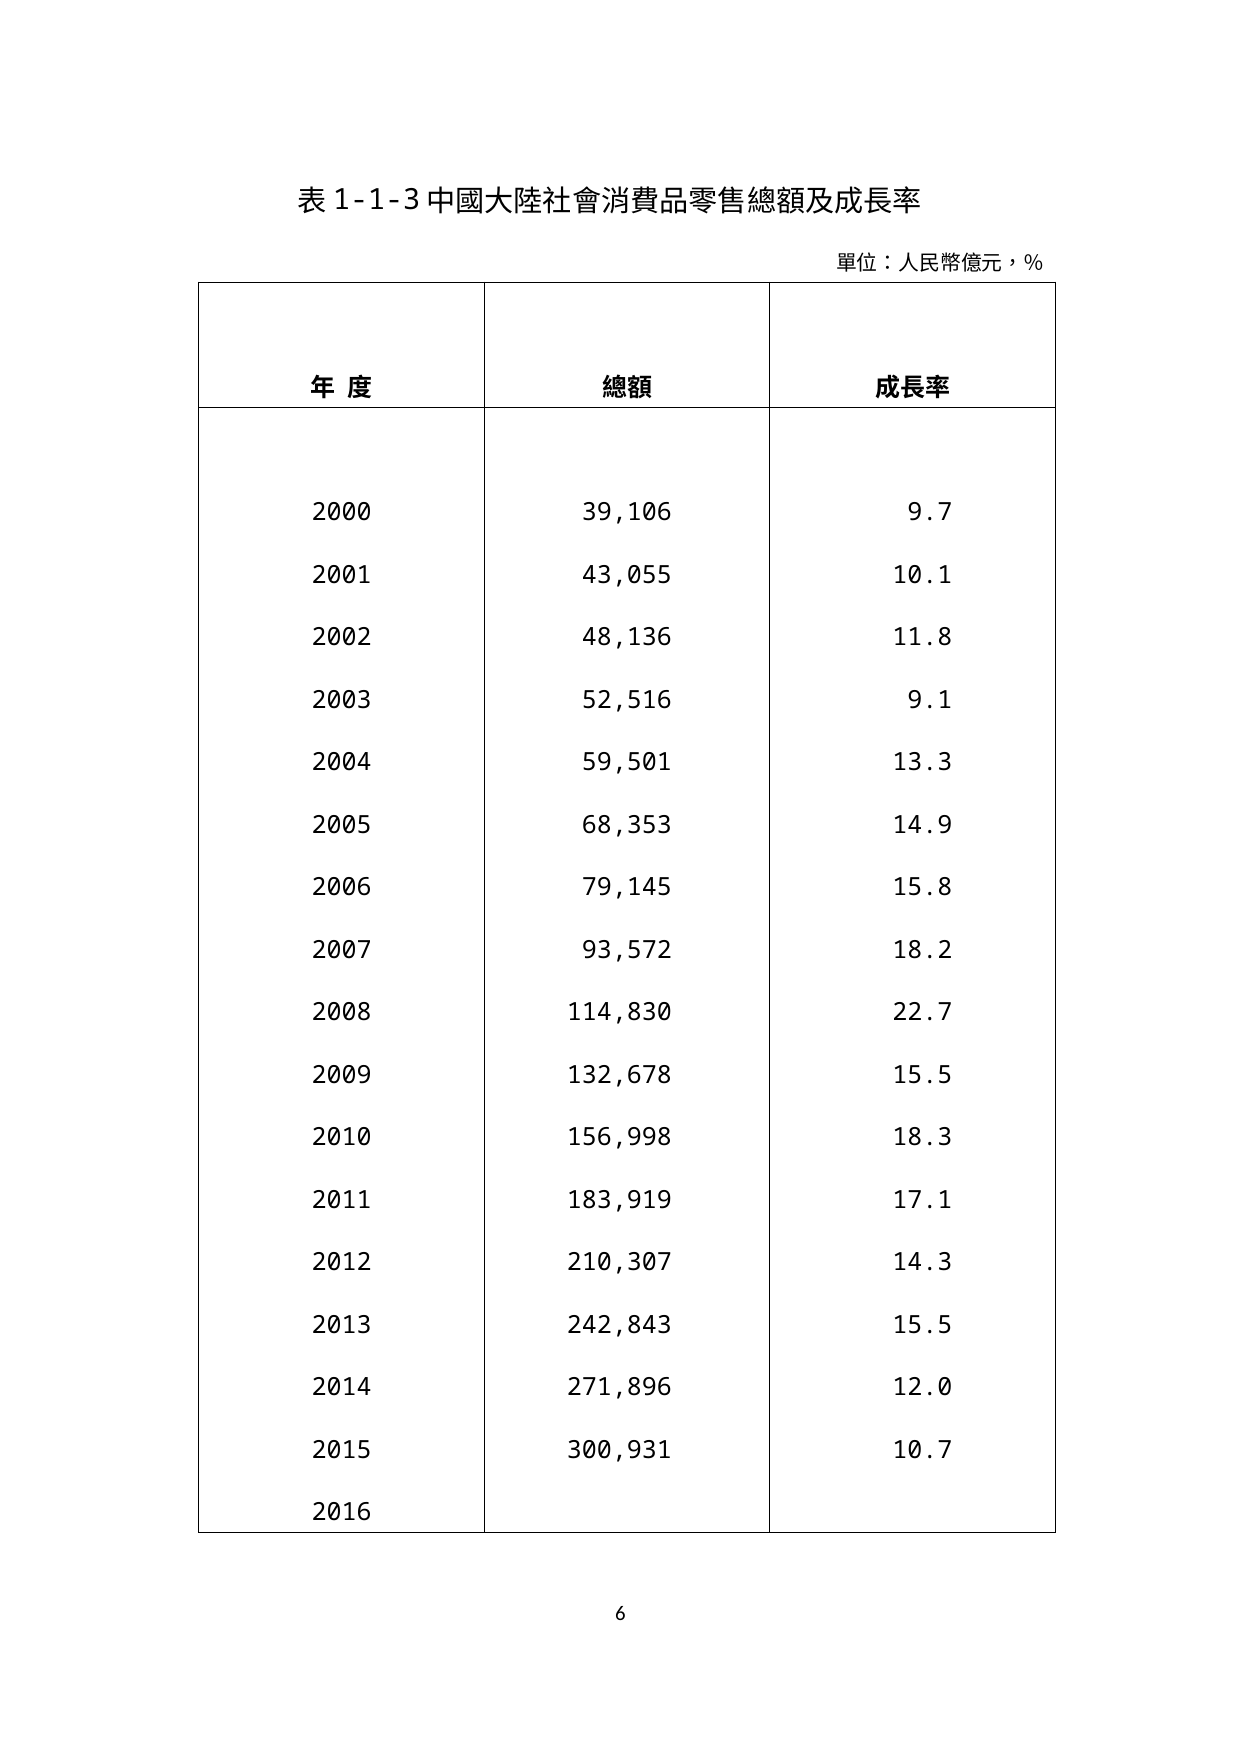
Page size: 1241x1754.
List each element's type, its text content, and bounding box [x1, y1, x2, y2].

text 表1-1-3中國大陸社會消費品零售總額及成長率 [187, 157, 1032, 219]
table_header 年 度 [199, 283, 484, 407]
table_cell 2000 2001 2002 2003 2004 2005 2006 2007 2008 2009 2010 2011 2012 2013 2014 2015 2016 [199, 408, 484, 1532]
table_cell 9.7 10.1 11.8 9.1 13.3 14.9 15.8 18.2 22.7 15.5 18.3 17.1 14.3 15.5 12.0 10.7 [770, 408, 1055, 1532]
table_header 成長率 [770, 283, 1055, 407]
table_cell 39,106 43,055 48,136 52,516 59,501 68,353 79,145 93,572 114,830 132,678 156,998 183,919 210,307 242,843 271,896 300,931 [485, 408, 769, 1532]
text 單位：人民幣億元，％ [187, 219, 1044, 282]
table_header 總額 [485, 283, 769, 407]
